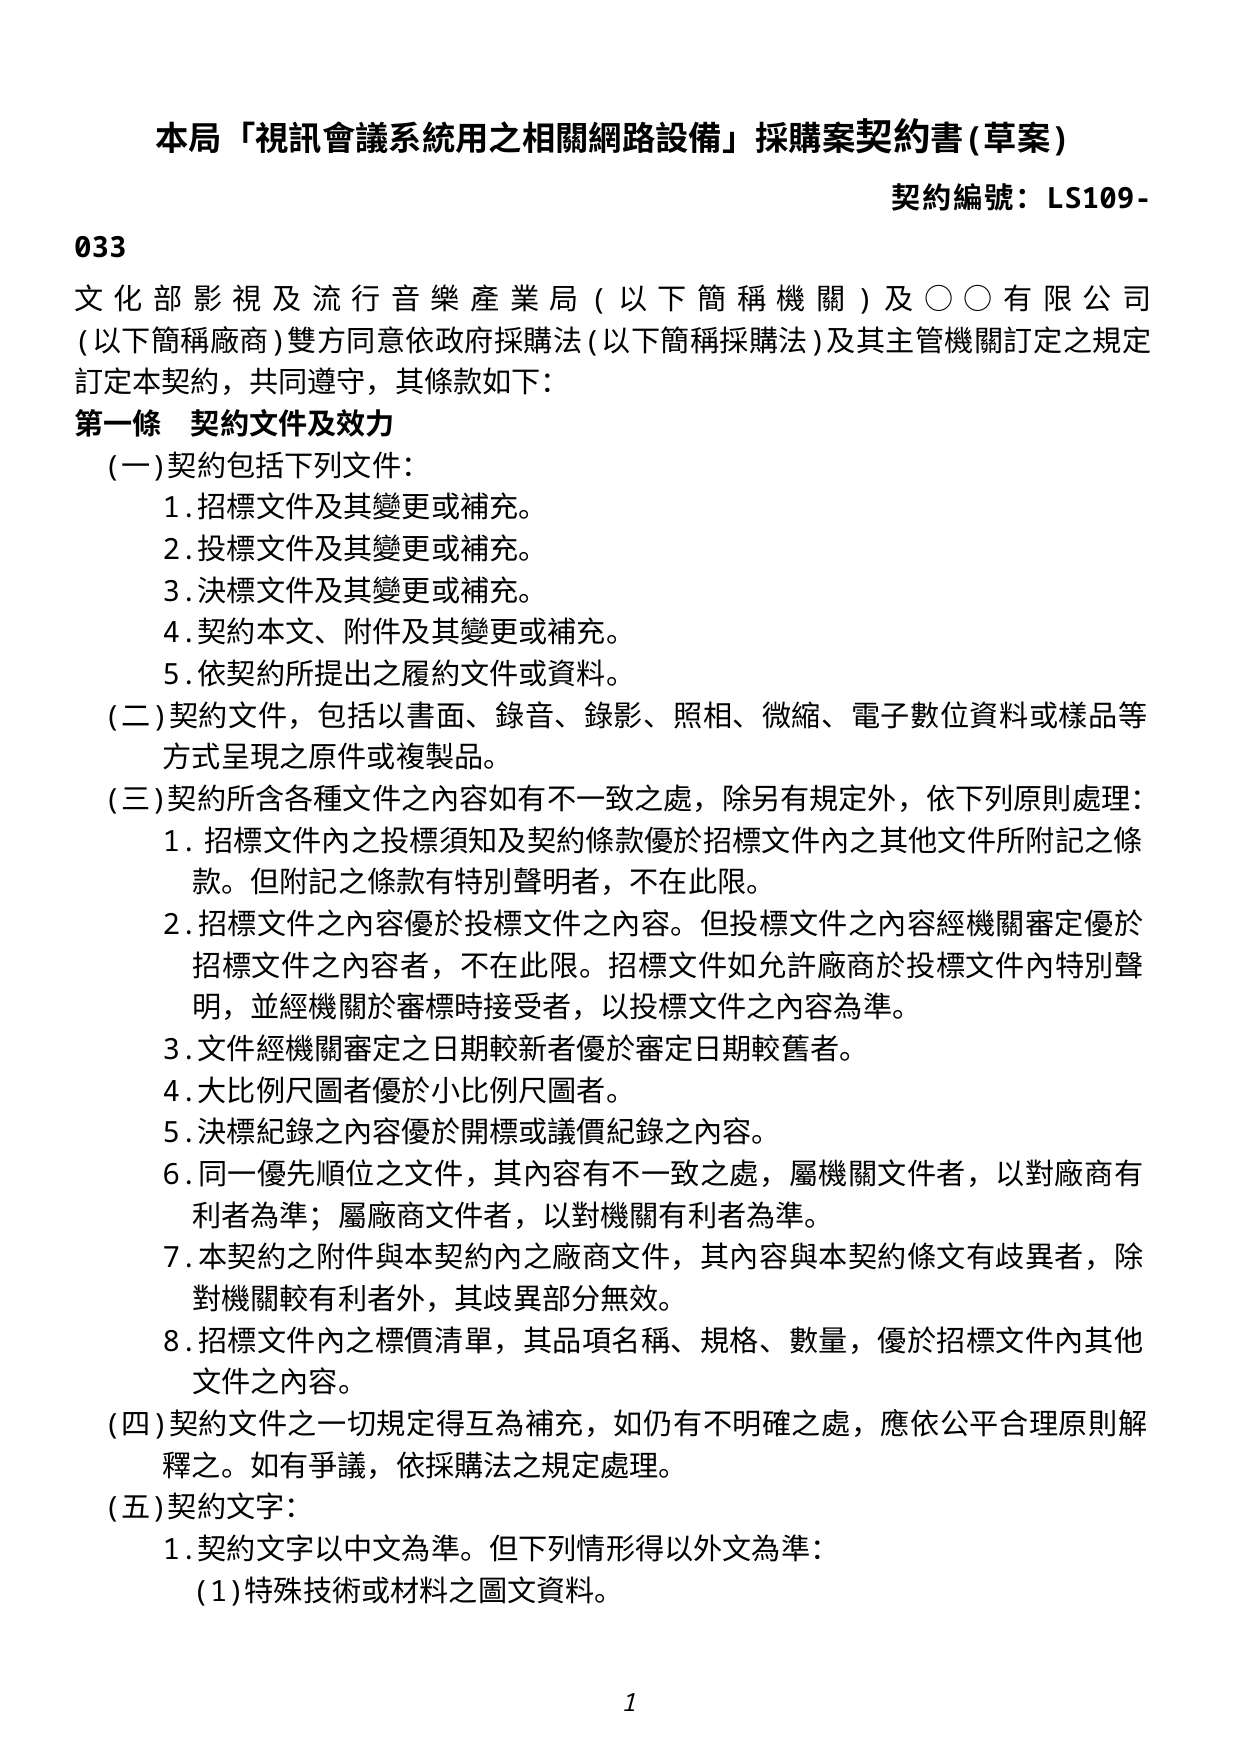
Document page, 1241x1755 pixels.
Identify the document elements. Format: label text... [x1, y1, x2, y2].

text (五)契約文字： [103, 1484, 1152, 1526]
text 6.同一優先順位之文件，其內容有不一致之處，屬機關文件者，以對廠商有利者為準；屬廠商文件者，以對機關有利者為準。 [162, 1151, 1146, 1234]
text 2.投標文件及其變更或補充。 [162, 526, 1152, 568]
text 1.招標文件及其變更或補充。 [162, 484, 1152, 526]
text 本局「視訊會議系統用之相關網路設備」採購案契約書(草案) [74, 106, 1152, 161]
text 5.決標紀錄之內容優於開標或議價紀錄之內容。 [162, 1109, 1146, 1151]
text 第一條 契約文件及效力 [74, 401, 1152, 443]
text 4.契約本文、附件及其變更或補充。 [162, 609, 1152, 651]
text (三)契約所含各種文件之內容如有不一致之處，除另有規定外，依下列原則處理： [103, 776, 1152, 818]
text (一)契約包括下列文件： [103, 443, 1152, 484]
text (1)特殊技術或材料之圖文資料。 [192, 1568, 1152, 1609]
text 5.依契約所提出之履約文件或資料。 [162, 651, 1152, 693]
text 3.文件經機關審定之日期較新者優於審定日期較舊者。 [162, 1026, 1146, 1068]
text (四)契約文件之一切規定得互為補充，如仍有不明確之處，應依公平合理原則解釋之。如有爭議，依採購法之規定處理。 [103, 1401, 1152, 1484]
text 1. 招標文件內之投標須知及契約條款優於招標文件內之其他文件所附記之條款。但附記之條款有特別聲明者，不在此限。 [162, 818, 1146, 901]
text (二)契約文件，包括以書面、錄音、錄影、照相、微縮、電子數位資料或樣品等方式呈現之原件或複製品。 [103, 693, 1152, 776]
text 文化部影視及流行音樂產業局(以下簡稱機關)及○○有限公司 (以下簡稱廠商)雙方同意依政府採購法(以下簡稱採購法)及其主管機關訂定之規定訂定本契約，共同遵守，其條款如下： [74, 276, 1152, 401]
text 8.招標文件內之標價清單，其品項名稱、規格、數量，優於招標文件內其他文件之內容。 [162, 1318, 1146, 1401]
text 3.決標文件及其變更或補充。 [162, 568, 1152, 609]
text 4.大比例尺圖者優於小比例尺圖者。 [162, 1068, 1146, 1109]
text 1.契約文字以中文為準。但下列情形得以外文為準： [162, 1526, 1146, 1568]
text 7.本契約之附件與本契約內之廠商文件，其內容與本契約條文有歧異者，除對機關較有利者外，其歧異部分無效。 [162, 1234, 1146, 1318]
text 契約編號：LS109-033 [74, 174, 1152, 266]
text 2.招標文件之內容優於投標文件之內容。但投標文件之內容經機關審定優於招標文件之內容者，不在此限。招標文件如允許廠商於投標文件內特別聲明，並經機關於審標時接受者，以投標文件之內容為準。 [162, 901, 1146, 1026]
